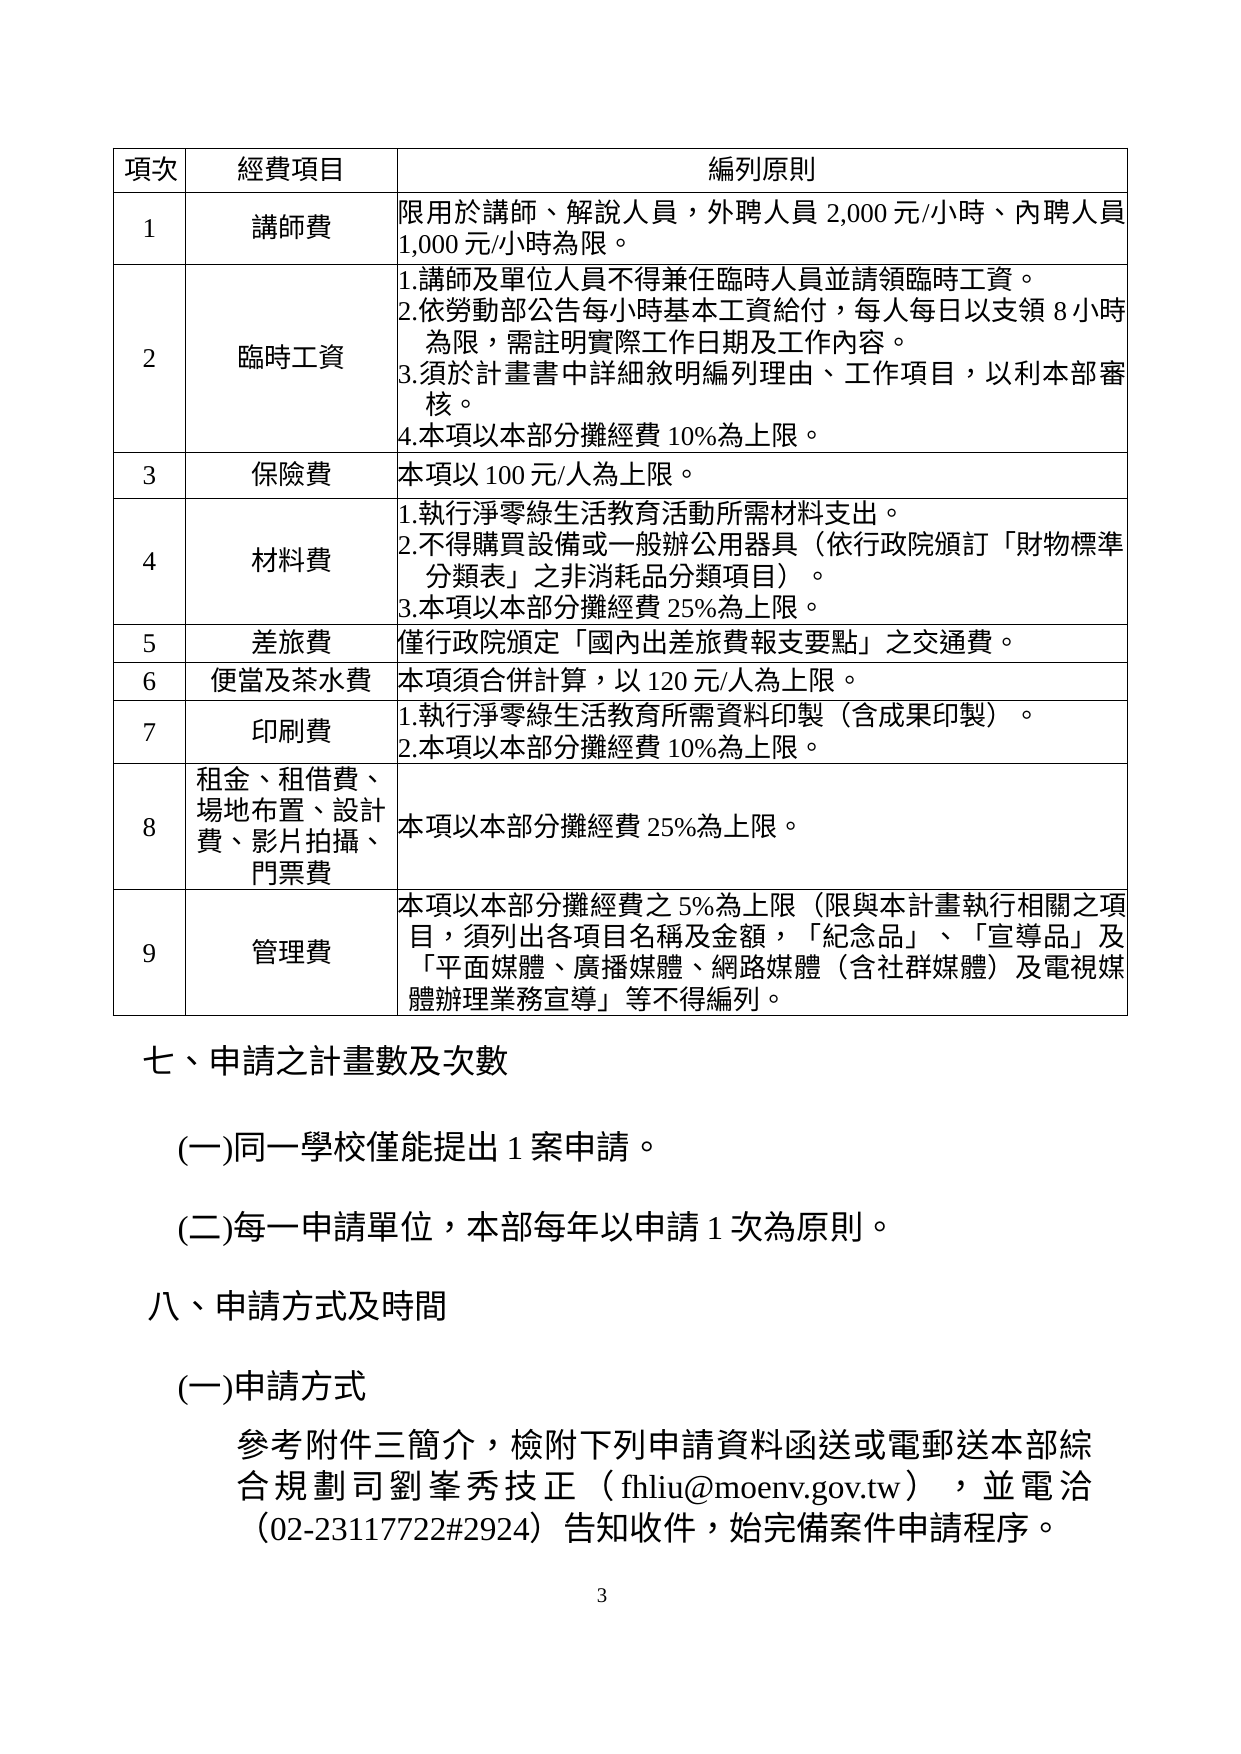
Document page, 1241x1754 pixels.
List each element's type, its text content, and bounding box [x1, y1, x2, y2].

table_cell 1.執行淨零綠生活教育活動所需材料支出。 2.不得購買設備或一般辦公用器具（依行政院頒訂「財物標準分類表」之非消耗品分類項目）。 3.本項以本部分攤經費25%為上限。 [398, 499, 1127, 623]
table_header 項次 [114, 149, 185, 192]
table_cell 差旅費 [186, 625, 397, 662]
table_cell 本項須合併計算，以120元/人為上限。 [398, 663, 1127, 700]
table_cell 保險費 [186, 453, 397, 497]
table_header 編列原則 [398, 149, 1127, 192]
table_cell 8 [114, 764, 185, 889]
table_cell 限用於講師、解說人員，外聘人員2,000元/小時、內聘人員1,000元/小時為限。 [398, 193, 1127, 263]
table_cell 材料費 [186, 499, 397, 623]
table_cell 講師費 [186, 193, 397, 263]
table_cell 印刷費 [186, 701, 397, 763]
table_header 經費項目 [186, 149, 397, 192]
table_cell 3 [114, 453, 185, 497]
table_cell 5 [114, 625, 185, 662]
table_cell 臨時工資 [186, 265, 397, 452]
table_cell 9 [114, 890, 185, 1015]
table_cell 本項以本部分攤經費之5%為上限（限與本計畫執行相關之項目，須列出各項目名稱及金額，「紀念品」、「宣導品」及「平面媒體、廣播媒體、網路媒體（含社群媒體）及電視媒體辦理業務宣導」等不得編列。 [398, 890, 1127, 1015]
text (一)同一學校僅能提出1案申請。 [177, 1121, 1092, 1169]
table_cell 便當及茶水費 [186, 663, 397, 700]
table_cell 本項以100元/人為上限。 [398, 453, 1127, 497]
text (一)申請方式 [177, 1359, 1092, 1408]
text 參考附件三簡介，檢附下列申請資料函送或電郵送本部綜合規劃司劉峯秀技正（fhliu@moenv.gov.tw），並電洽（02-23117722#2924）告知收件，始完備案件申請程序。 [236, 1424, 1092, 1549]
text 八、申請方式及時間 [148, 1280, 1092, 1328]
table_cell 租金、租借費、場地布置、設計費、影片拍攝、門票費 [186, 764, 397, 889]
table_cell 本項以本部分攤經費25%為上限。 [398, 764, 1127, 889]
table_cell 7 [114, 701, 185, 763]
table_cell 1.執行淨零綠生活教育所需資料印製（含成果印製）。 2.本項以本部分攤經費10%為上限。 [398, 701, 1127, 763]
text (二)每一申請單位，本部每年以申請1次為原則。 [177, 1200, 1092, 1249]
text 七、申請之計畫數及次數 [142, 1035, 1092, 1083]
table_cell 1 [114, 193, 185, 263]
table_cell 2 [114, 265, 185, 452]
table_cell 僅行政院頒定「國內出差旅費報支要點」之交通費。 [398, 625, 1127, 662]
table_cell 管理費 [186, 890, 397, 1015]
table_cell 1.講師及單位人員不得兼任臨時人員並請領臨時工資。 2.依勞動部公告每小時基本工資給付，每人每日以支領8小時為限，需註明實際工作日期及工作內容。 3.須於計畫書中詳細敘明編列理由、工作項目，以利本部審核。 4.本項以本部分攤經費10%為上限。 [398, 265, 1127, 452]
table_cell 6 [114, 663, 185, 700]
table_cell 4 [114, 499, 185, 623]
